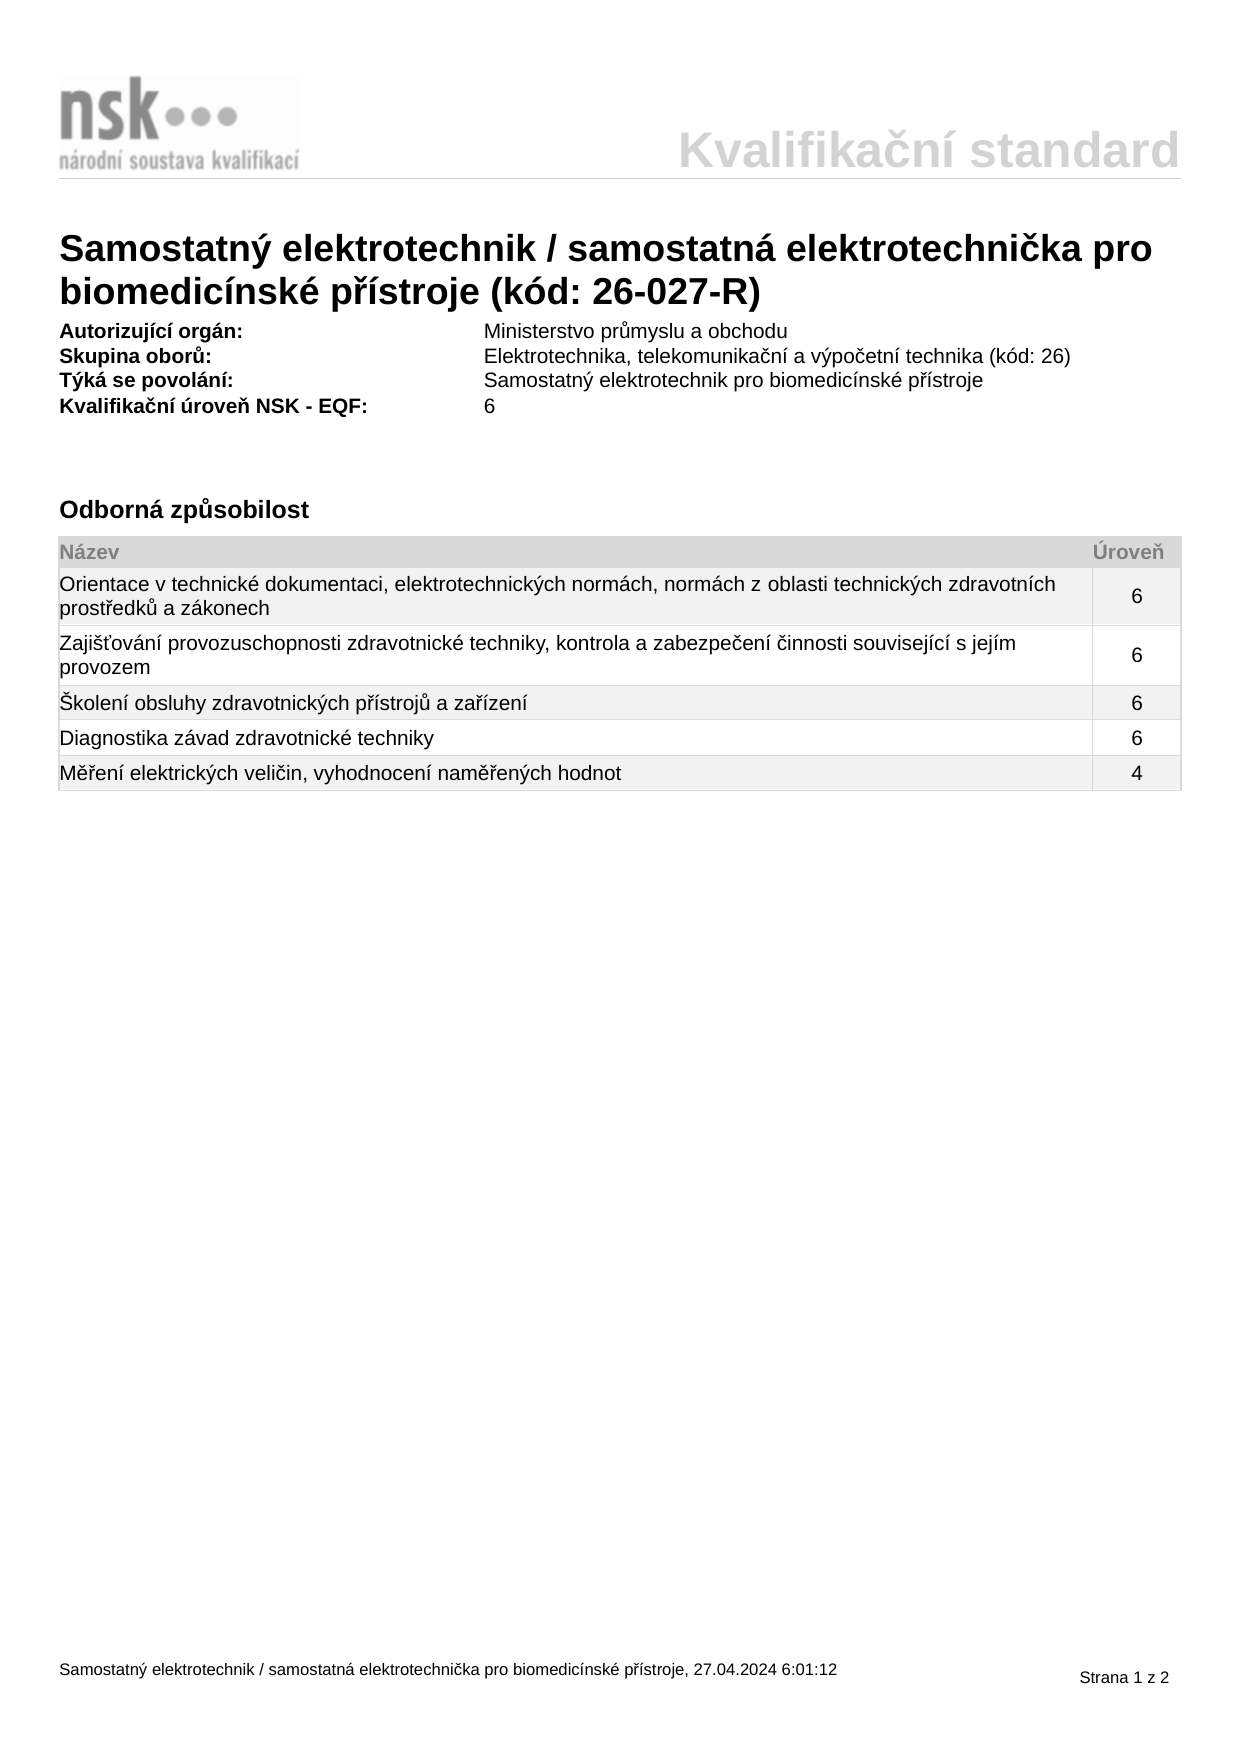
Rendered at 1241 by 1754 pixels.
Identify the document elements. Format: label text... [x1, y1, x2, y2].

table_cell Elektrotechnika, telekomunikační a výpočetní technika (kód: 26) [484, 344, 1181, 368]
table_cell [626, 313, 862, 319]
table_cell [1093, 313, 1169, 319]
table_cell [620, 418, 626, 489]
table_cell Strana 1 z 2 [862, 1660, 1169, 1696]
table_cell Samostatný elektrotechnik pro biomedicínské přístroje [484, 368, 1181, 393]
table_cell Ministerstvo průmyslu a obchodu [484, 319, 1181, 344]
table_cell [59, 313, 483, 319]
table_cell [626, 524, 862, 536]
table_cell [1169, 313, 1181, 319]
table_cell Zajišťování provozuschopnosti zdravotnické techniky, kontrola a zabezpečení činnosti související s jejím provozem [60, 626, 1092, 684]
table_cell Kvalifikační úroveň NSK - EQF: [59, 394, 483, 417]
table_cell [1093, 524, 1169, 536]
table_cell [1093, 418, 1169, 489]
table_cell [484, 1090, 620, 1374]
table_cell [1169, 524, 1181, 536]
table_cell Autorizující orgán: [59, 319, 483, 343]
table_cell [862, 313, 1093, 319]
table_cell [59, 172, 483, 178]
table_cell [1093, 791, 1169, 1089]
table_header Kvalifikační standard [626, 59, 1181, 178]
table_cell 6 [1093, 626, 1180, 684]
table_cell 6 [1093, 686, 1180, 719]
table_cell Měření elektrických veličin, vyhodnocení naměřených hodnot [60, 756, 1092, 789]
table_cell 6 [484, 394, 1181, 417]
table_cell [1093, 1375, 1169, 1659]
table_cell 6 [1093, 720, 1180, 755]
table_cell [484, 1375, 620, 1659]
table_cell [484, 172, 620, 178]
table_cell [59, 791, 483, 1089]
table_cell [620, 196, 626, 224]
table_cell [484, 524, 620, 536]
table_cell [626, 1375, 862, 1659]
table_cell Samostatný elektrotechnik / samostatná elektrotechnička pro biomedicínské přístroje (kód: 26-027-R) [59, 224, 1181, 313]
table_cell Samostatný elektrotechnik / samostatná elektrotechnička pro biomedicínské přístroje, 27.04.2024 6:01:12 [59, 1660, 862, 1696]
table_cell [484, 196, 620, 224]
table_cell [620, 524, 626, 536]
table_cell [59, 418, 483, 489]
table_cell [626, 791, 862, 1089]
table_cell [59, 1375, 483, 1659]
table_cell [1169, 196, 1181, 224]
table_cell [862, 1090, 1093, 1374]
table_cell [59, 1090, 483, 1374]
table_cell [1169, 1660, 1181, 1696]
table_cell [620, 1375, 626, 1659]
table_cell [59, 179, 1181, 196]
table_cell [620, 1090, 626, 1374]
table_cell [484, 791, 620, 1089]
table_cell Úroveň [1093, 538, 1180, 566]
table_cell [626, 1090, 862, 1374]
table_cell [862, 791, 1093, 1089]
table_cell [484, 313, 620, 319]
table_cell 4 [1093, 756, 1180, 789]
table_cell Název [60, 538, 1092, 566]
table_cell [1169, 1090, 1181, 1374]
table_cell [862, 196, 1093, 224]
table_cell Skupina oborů: [59, 344, 483, 368]
table_cell Týká se povolání: [59, 368, 483, 392]
table_cell [59, 196, 483, 224]
table_cell Odborná způsobilost [59, 490, 1181, 524]
table_header [621, 59, 626, 172]
table_cell [862, 1375, 1093, 1659]
table_cell [626, 196, 862, 224]
table_cell [626, 418, 862, 489]
table_cell [620, 791, 626, 1089]
table_cell 6 [1093, 568, 1180, 624]
table_cell [862, 524, 1093, 536]
table_cell [1169, 1375, 1181, 1659]
table_cell [1169, 418, 1181, 489]
table_cell Školení obsluhy zdravotnických přístrojů a zařízení [60, 686, 1092, 719]
table_cell [862, 418, 1093, 489]
table_cell [1169, 791, 1181, 1089]
table_cell [1093, 1090, 1169, 1374]
table_cell [1093, 196, 1169, 224]
table_cell Orientace v technické dokumentaci, elektrotechnických normách, normách z oblasti technických zdravotních prostředků a zákonech [60, 568, 1092, 624]
table_cell [59, 524, 483, 536]
table_cell Diagnostika závad zdravotnické techniky [60, 720, 1092, 755]
table_cell [484, 418, 620, 489]
picture [58, 59, 621, 172]
